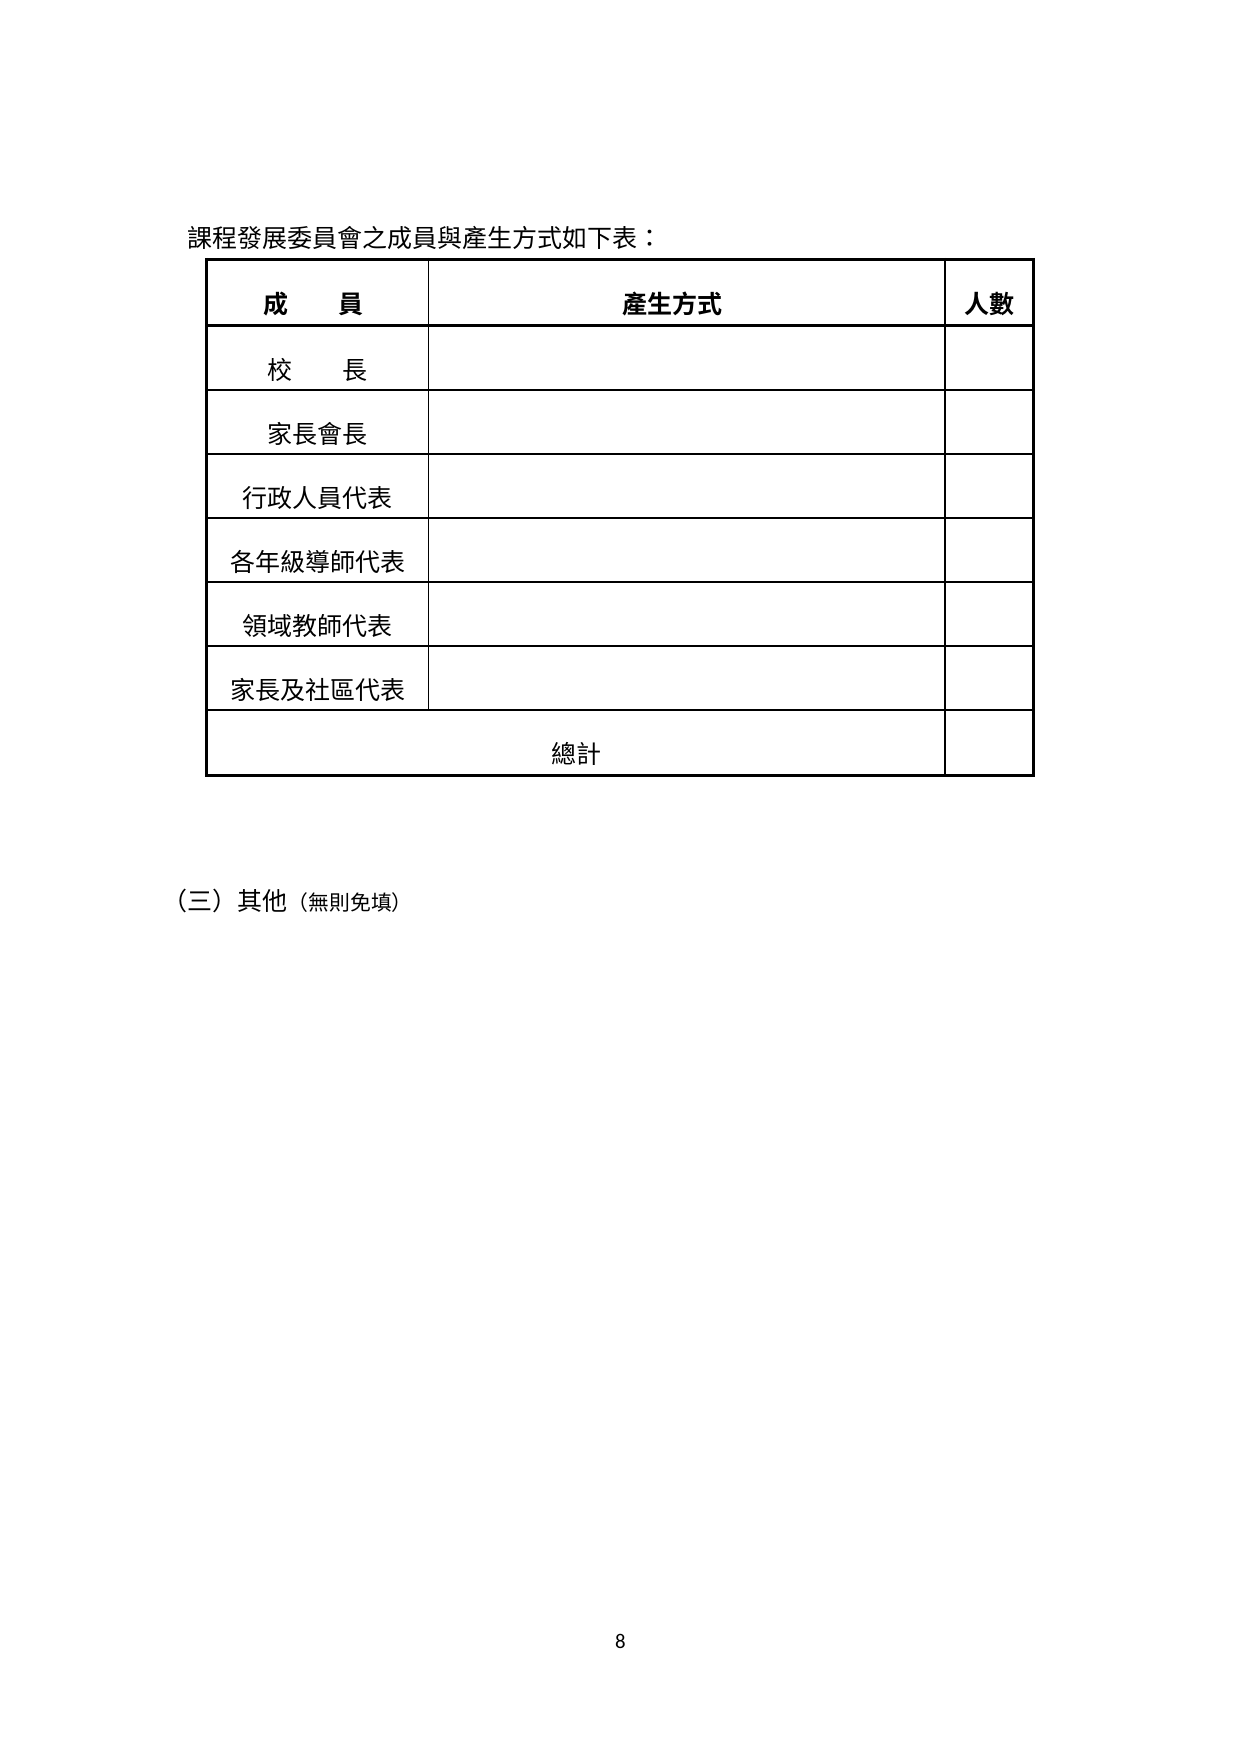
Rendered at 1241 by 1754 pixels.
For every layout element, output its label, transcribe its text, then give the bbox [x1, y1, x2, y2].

table_header 成 員 [208, 261, 428, 323]
table_cell [946, 327, 1032, 389]
table_header 產生方式 [429, 261, 944, 323]
table_cell [946, 583, 1032, 645]
table_cell [429, 647, 944, 709]
table_cell 總計 [208, 711, 944, 773]
table_cell 領域教師代表 [208, 583, 428, 645]
table_cell 家長會長 [208, 391, 428, 453]
table_cell [429, 391, 944, 453]
table_cell 各年級導師代表 [208, 519, 428, 581]
table_cell 校 長 [208, 327, 428, 389]
table_cell [429, 583, 944, 645]
table_header 人數 [946, 261, 1032, 323]
table_cell [946, 455, 1032, 517]
table_cell 家長及社區代表 [208, 647, 428, 709]
table_cell [946, 391, 1032, 453]
table_cell [429, 455, 944, 517]
table_cell [946, 711, 1032, 773]
table_cell [946, 647, 1032, 709]
table_cell 行政人員代表 [208, 455, 428, 517]
text 課程發展委員會之成員與產生方式如下表： [162, 195, 1122, 258]
text （三）其他（無則免填） [162, 858, 1122, 920]
table_cell [429, 519, 944, 581]
table_cell [946, 519, 1032, 581]
table_cell [429, 327, 944, 389]
